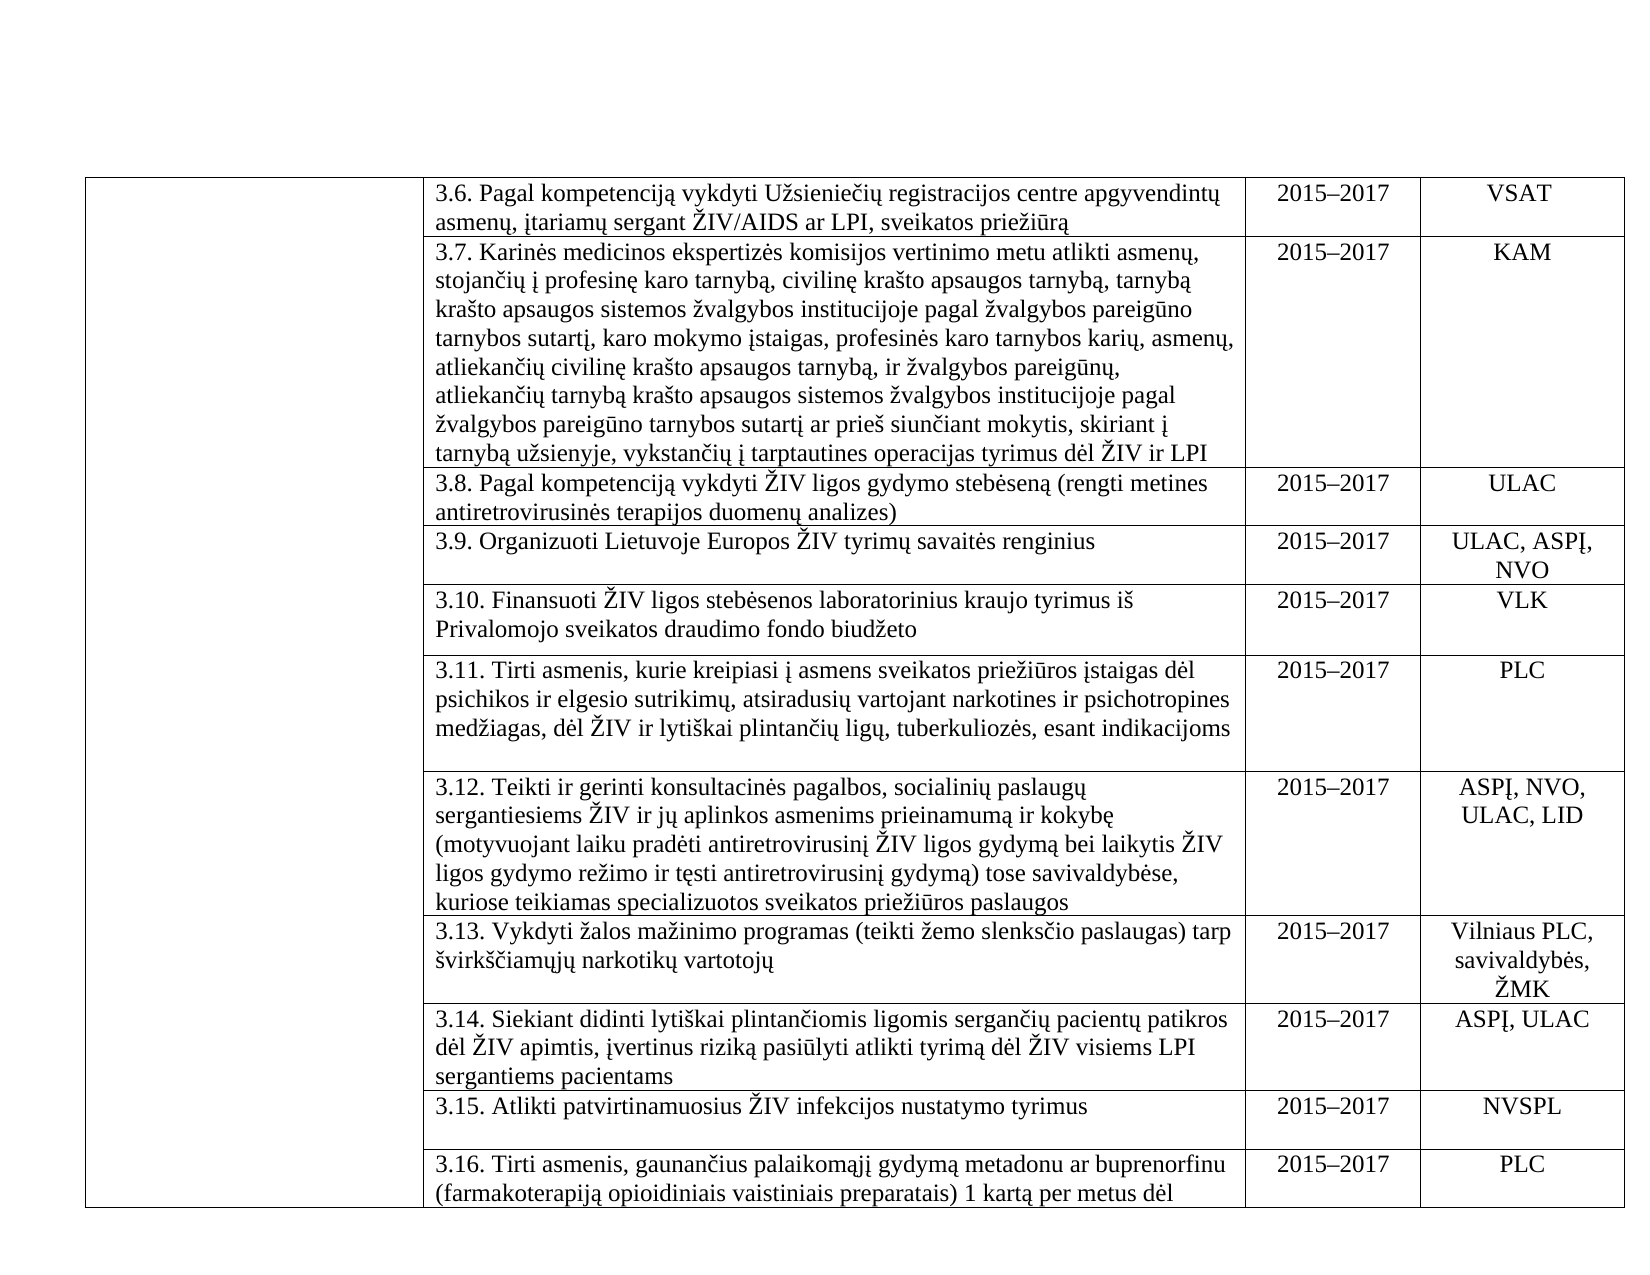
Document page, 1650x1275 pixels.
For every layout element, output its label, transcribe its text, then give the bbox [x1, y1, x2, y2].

table_cell 2015–2017 [1246, 237, 1420, 467]
table_cell 3.16. Tirti asmenis, gaunančius palaikomąjį gydymą metadonu ar buprenorfinu (farmakoterapiją opioidiniais vaistiniais preparatais) 1 kartą per metus dėl [424, 1150, 1245, 1207]
table_cell 2015–2017 [1246, 656, 1420, 771]
table_cell NVSPL [1421, 1091, 1624, 1148]
table_cell 2015–2017 [1246, 1091, 1420, 1148]
table_cell PLC [1421, 1150, 1624, 1207]
table_cell PLC [1421, 656, 1624, 771]
table_cell 3.9. Organizuoti Lietuvoje Europos ŽIV tyrimų savaitės renginius [424, 526, 1245, 584]
table_cell 3.6. Pagal kompetenciją vykdyti Užsieniečių registracijos centre apgyvendintų asmenų, įtariamų sergant ŽIV/AIDS ar LPI, sveikatos priežiūrą [424, 178, 1245, 236]
table_cell 2015–2017 [1246, 1004, 1420, 1090]
table_cell VLK [1421, 585, 1624, 654]
table_cell 3.7. Karinės medicinos ekspertizės komisijos vertinimo metu atlikti asmenų, stojančių į profesinę karo tarnybą, civilinę krašto apsaugos tarnybą, tarnybą krašto apsaugos sistemos žvalgybos institucijoje pagal žvalgybos pareigūno tarnybos sutartį, karo mokymo įstaigas, profesinės karo tarnybos karių, asmenų, atliekančių civilinę krašto apsaugos tarnybą, ir žvalgybos pareigūnų, atliekančių tarnybą krašto apsaugos sistemos žvalgybos institucijoje pagal žvalgybos pareigūno tarnybos sutartį ar prieš siunčiant mokytis, skiriant į tarnybą užsienyje, vykstančių į tarptautines operacijas tyrimus dėl ŽIV ir LPI [424, 237, 1245, 467]
table_cell 2015–2017 [1246, 468, 1420, 525]
table_cell ASPĮ, NVO, ULAC, LID [1421, 772, 1624, 915]
table_cell 2015–2017 [1246, 585, 1420, 654]
table_cell ULAC, ASPĮ, NVO [1421, 526, 1624, 584]
table_cell 3.13. Vykdyti žalos mažinimo programas (teikti žemo slenksčio paslaugas) tarp švirkščiamųjų narkotikų vartotojų [424, 916, 1245, 1003]
table_cell VSAT [1421, 178, 1624, 236]
table_cell [86, 178, 423, 1207]
table_cell 3.12. Teikti ir gerinti konsultacinės pagalbos, socialinių paslaugų sergantiesiems ŽIV ir jų aplinkos asmenims prieinamumą ir kokybę (motyvuojant laiku pradėti antiretrovirusinį ŽIV ligos gydymą bei laikytis ŽIV ligos gydymo režimo ir tęsti antiretrovirusinį gydymą) tose savivaldybėse, kuriose teikiamas specializuotos sveikatos priežiūros paslaugos [424, 772, 1245, 915]
table_cell 2015–2017 [1246, 772, 1420, 915]
table_cell 2015–2017 [1246, 1150, 1420, 1207]
table_cell 3.8. Pagal kompetenciją vykdyti ŽIV ligos gydymo stebėseną (rengti metines antiretrovirusinės terapijos duomenų analizes) [424, 468, 1245, 525]
table_cell 2015–2017 [1246, 526, 1420, 584]
table_cell 2015–2017 [1246, 916, 1420, 1003]
table_cell 3.10. Finansuoti ŽIV ligos stebėsenos laboratorinius kraujo tyrimus iš Privalomojo sveikatos draudimo fondo biudžeto [424, 585, 1245, 654]
table_cell 3.14. Siekiant didinti lytiškai plintančiomis ligomis sergančių pacientų patikros dėl ŽIV apimtis, įvertinus riziką pasiūlyti atlikti tyrimą dėl ŽIV visiems LPI sergantiems pacientams [424, 1004, 1245, 1090]
table_cell 3.15. Atlikti patvirtinamuosius ŽIV infekcijos nustatymo tyrimus [424, 1091, 1245, 1148]
table_cell KAM [1421, 237, 1624, 467]
table_cell Vilniaus PLC, savivaldybės, ŽMK [1421, 916, 1624, 1003]
table_cell ASPĮ, ULAC [1421, 1004, 1624, 1090]
table_cell 3.11. Tirti asmenis, kurie kreipiasi į asmens sveikatos priežiūros įstaigas dėl psichikos ir elgesio sutrikimų, atsiradusių vartojant narkotines ir psichotropines medžiagas, dėl ŽIV ir lytiškai plintančių ligų, tuberkuliozės, esant indikacijoms [424, 656, 1245, 771]
table_cell 2015–2017 [1246, 178, 1420, 236]
table_cell ULAC [1421, 468, 1624, 525]
